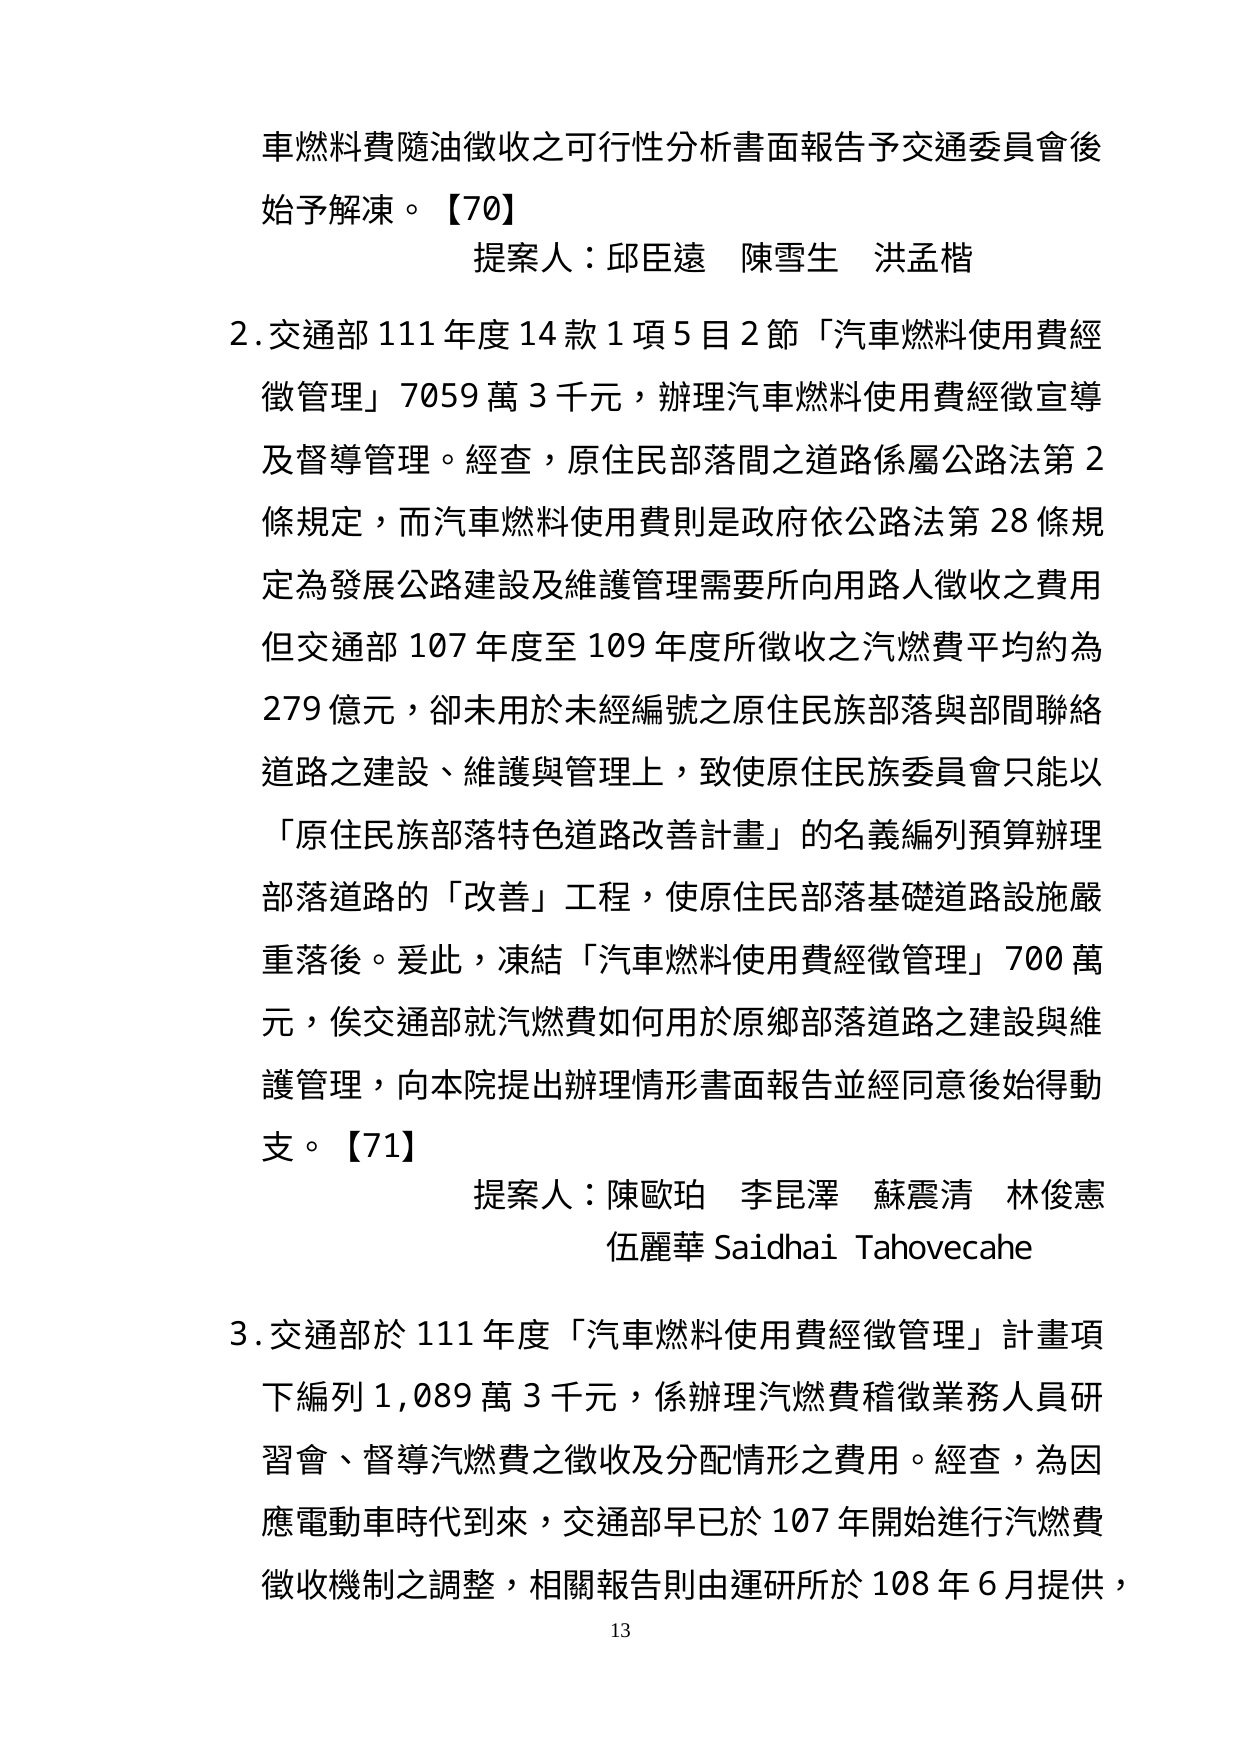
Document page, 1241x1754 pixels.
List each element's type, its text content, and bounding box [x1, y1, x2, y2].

text 3.交通部於111年度「汽車燃料使用費經徵管理」計畫項下編列1,089萬3千元，係辦理汽燃費稽徵業務人員研習會、督導汽燃費之徵收及分配情形之費用。經查，為因應電動車時代到來，交通部早已於107年開始進行汽燃費徵收機制之調整，相關報告則由運研所於108年6月提供，惟至今已逾兩年，交通部卻仍遲遲未能將相關規劃定案，故建議刪減該項預算200萬元並凍結1/2，並請交通部於一個月內針對如何加速確認汽燃費之徵收方案提出書面報告，以確保用於辦理公路維護、修建及安全管理之汽燃費能有穩定收入來源。【72】 [228, 1291, 1104, 1603]
text 提案人：陳歐珀 李昆澤 蘇震清 林俊憲 伍麗華Saidhai Tahovecahe [473, 1166, 1117, 1270]
text 提案人：邱臣遠 陳雪生 洪孟楷 [473, 228, 1117, 280]
text 2.交通部111年度14款1項5目2節「汽車燃料使用費經徵管理」7059萬3千元，辦理汽車燃料使用費經徵宣導及督導管理。經查，原住民部落間之道路係屬公路法第2條規定，而汽車燃料使用費則是政府依公路法第28條規定為發展公路建設及維護管理需要所向用路人徵收之費用，但交通部107年度至109年度所徵收之汽燃費平均約為279億元，卻未用於未經編號之原住民族部落與部間聯絡道路之建設、維護與管理上，致使原住民族委員會只能以「原住民族部落特色道路改善計畫」的名義編列預算辦理部落道路的「改善」工程，使原住民部落基礎道路設施嚴重落後。爰此，凍結「汽車燃料使用費經徵管理」700萬元，俟交通部就汽燃費如何用於原鄉部落道路之建設與維護管理，向本院提出辦理情形書面報告並經同意後始得動支。【71】 [228, 291, 1104, 1166]
text 1.有鑑於汽車燃料費徵收制度，已經非常完備，為節省支出，並考量今年預算已自動較去年減列730萬元，爰再酌予減列100萬元，另凍結500萬元，俟交通部路政司提出汽車燃料費隨油徵收之可行性分析書面報告予交通委員會後始予解凍。【70】 [228, 103, 1104, 228]
